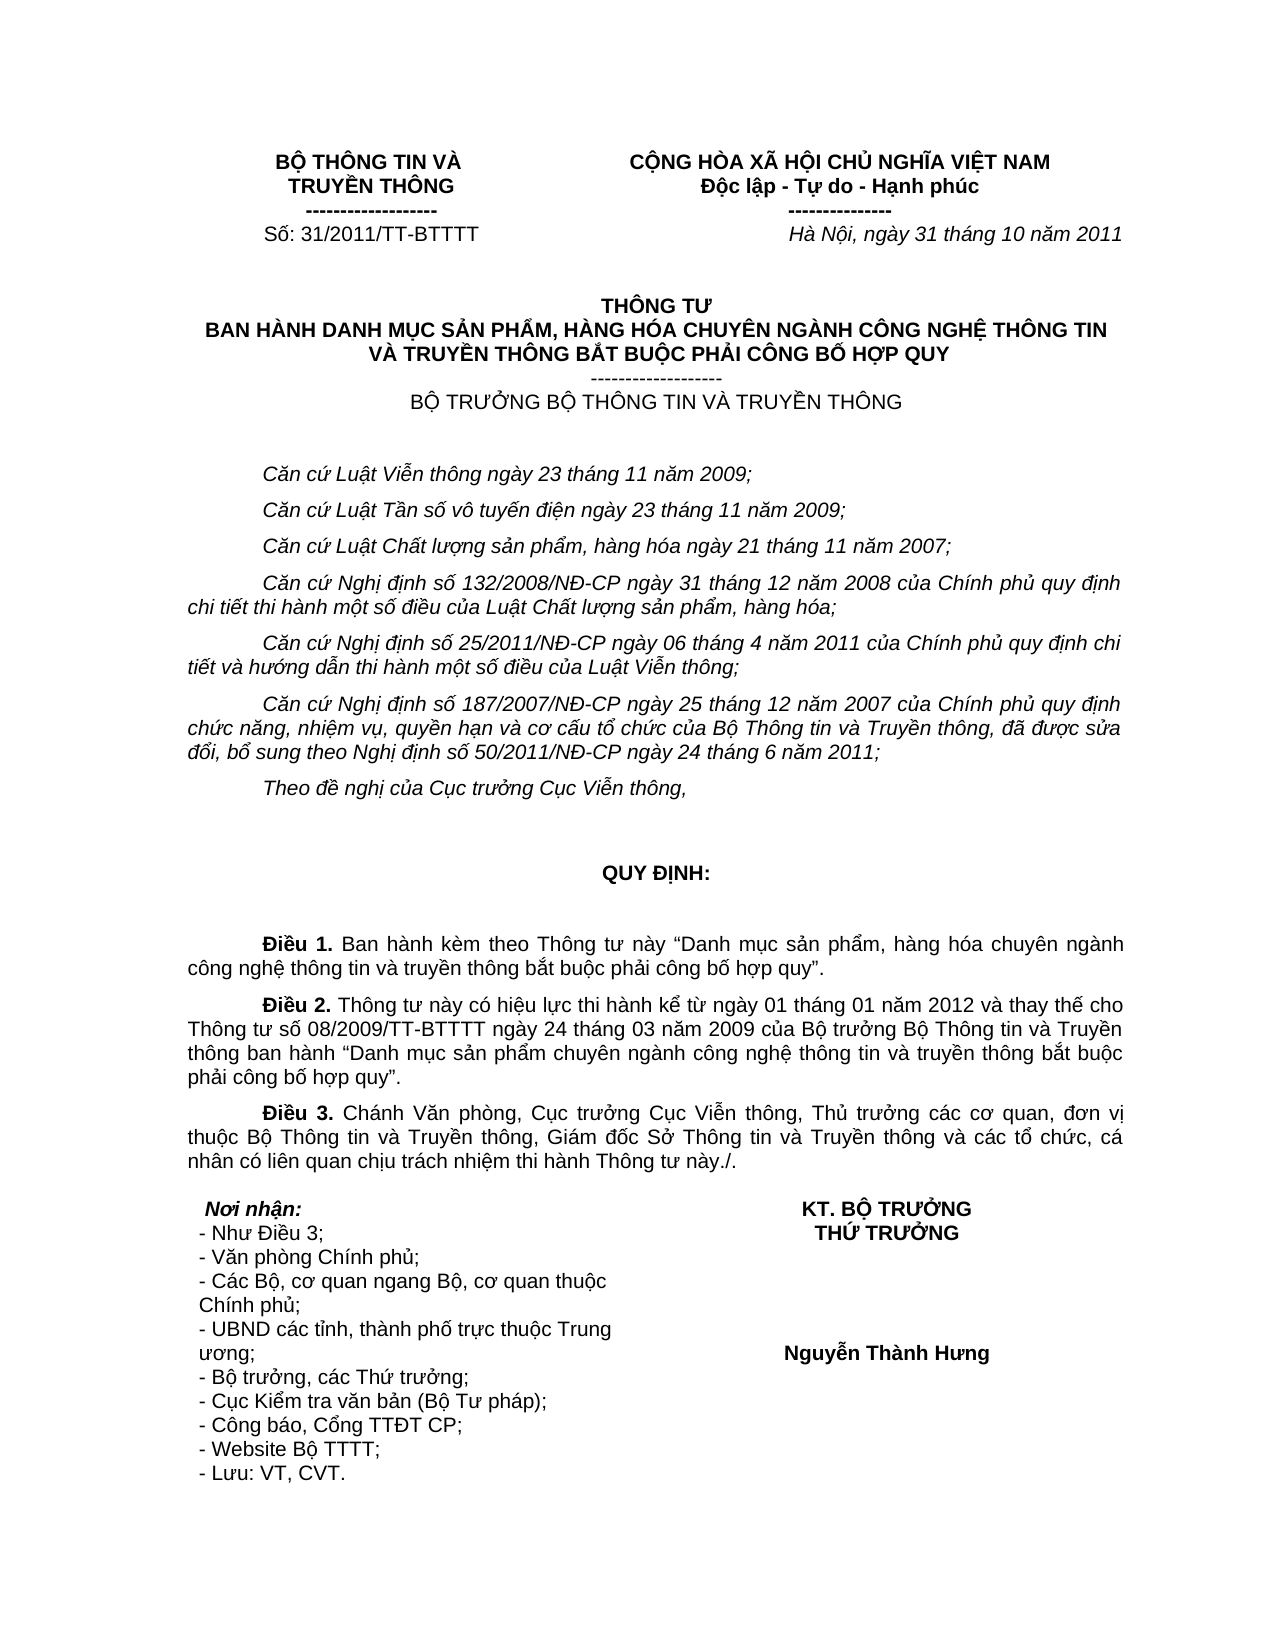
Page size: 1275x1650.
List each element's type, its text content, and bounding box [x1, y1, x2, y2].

text Điều 2. Thông tư này có hiệu lực thi hành kể từ ngày 01 tháng 01 năm 2012 và thay thế cho Thông tư số 08/2009/TT-BTTTT ngày 24 tháng 03 năm 2009 của Bộ trưởng Bộ Thông tin và Truyền thông ban hành “Danh mục sản phẩm chuyên ngành công nghệ thông tin và truyền thông bắt buộc phải công bố hợp quy”. [187, 993, 1125, 1088]
text Điều 1. Ban hành kèm theo Thông tư này “Danh mục sản phẩm, hàng hóa chuyên ngành công nghệ thông tin và truyền thông bắt buộc phải công bố hợp quy”. [187, 932, 1125, 980]
text Căn cứ Luật Chất lượng sản phẩm, hàng hóa ngày 21 tháng 11 năm 2007; [187, 534, 1125, 558]
text QUY ĐỊNH: [187, 860, 1125, 884]
table_header Nơi nhận: - Như Điều 3; - Văn phòng Chính phủ; - Các Bộ, cơ quan ngang Bộ, cơ quan thuộc Chính phủ; - UBND các tỉnh, thành phố trực thuộc Trung ương; - Bộ trưởng, các Thứ trưởng; - Cục Kiểm tra văn bản (Bộ Tư pháp); - Công báo, Cổng TTĐT CP; - Website Bộ TTTT; - Lưu: VT, CVT. [188, 1197, 649, 1484]
table_header KT. BỘ TRƯỞNG THỨ TRƯỞNG Nguyễn Thành Hưng [649, 1197, 1125, 1484]
text THÔNG TƯ [187, 294, 1125, 318]
text Căn cứ Nghị định số 25/2011/NĐ-CP ngày 06 tháng 4 năm 2011 của Chính phủ quy định chi tiết và hướng dẫn thi hành một số điều của Luật Viễn thông; [187, 631, 1125, 679]
text BỘ TRƯỞNG BỘ THÔNG TIN VÀ TRUYỀN THÔNG [187, 389, 1125, 413]
text BAN HÀNH DANH MỤC SẢN PHẨM, HÀNG HÓA CHUYÊN NGÀNH CÔNG NGHỆ THÔNG TIN [187, 318, 1125, 342]
text ------------------- [187, 366, 1125, 389]
text Điều 3. Chánh Văn phòng, Cục trưởng Cục Viễn thông, Thủ trưởng các cơ quan, đơn vị thuộc Bộ Thông tin và Truyền thông, Giám đốc Sở Thông tin và Truyền thông và các tổ chức, cá nhân có liên quan chịu trách nhiệm thi hành Thông tư này./. [187, 1101, 1125, 1173]
text Căn cứ Luật Viễn thông ngày 23 tháng 11 năm 2009; [187, 461, 1125, 485]
text Căn cứ Luật Tần số vô tuyến điện ngày 23 tháng 11 năm 2009; [187, 498, 1125, 522]
table_header BỘ THÔNG TIN VÀ TRUYỀN THÔNG ------------------- Số: 31/2011/TT-BTTTT [188, 150, 555, 246]
table_header CỘNG HÒA XÃ HỘI CHỦ NGHĨA VIỆT NAM Độc lập - Tự do - Hạnh phúc --------------- Hà Nội, ngày 31 tháng 10 năm 2011 [555, 150, 1125, 246]
text VÀ TRUYỀN THÔNG BẮT BUỘC PHẢI CÔNG BỐ HỢP QUY [187, 342, 1125, 366]
text Căn cứ Nghị định số 187/2007/NĐ-CP ngày 25 tháng 12 năm 2007 của Chính phủ quy định chức năng, nhiệm vụ, quyền hạn và cơ cấu tổ chức của Bộ Thông tin và Truyền thông, đã được sửa đổi, bổ sung theo Nghị định số 50/2011/NĐ-CP ngày 24 tháng 6 năm 2011; [187, 692, 1125, 763]
text Căn cứ Nghị định số 132/2008/NĐ-CP ngày 31 tháng 12 năm 2008 của Chính phủ quy định chi tiết thi hành một số điều của Luật Chất lượng sản phẩm, hàng hóa; [187, 571, 1125, 619]
text Theo đề nghị của Cục trưởng Cục Viễn thông, [187, 776, 1125, 800]
